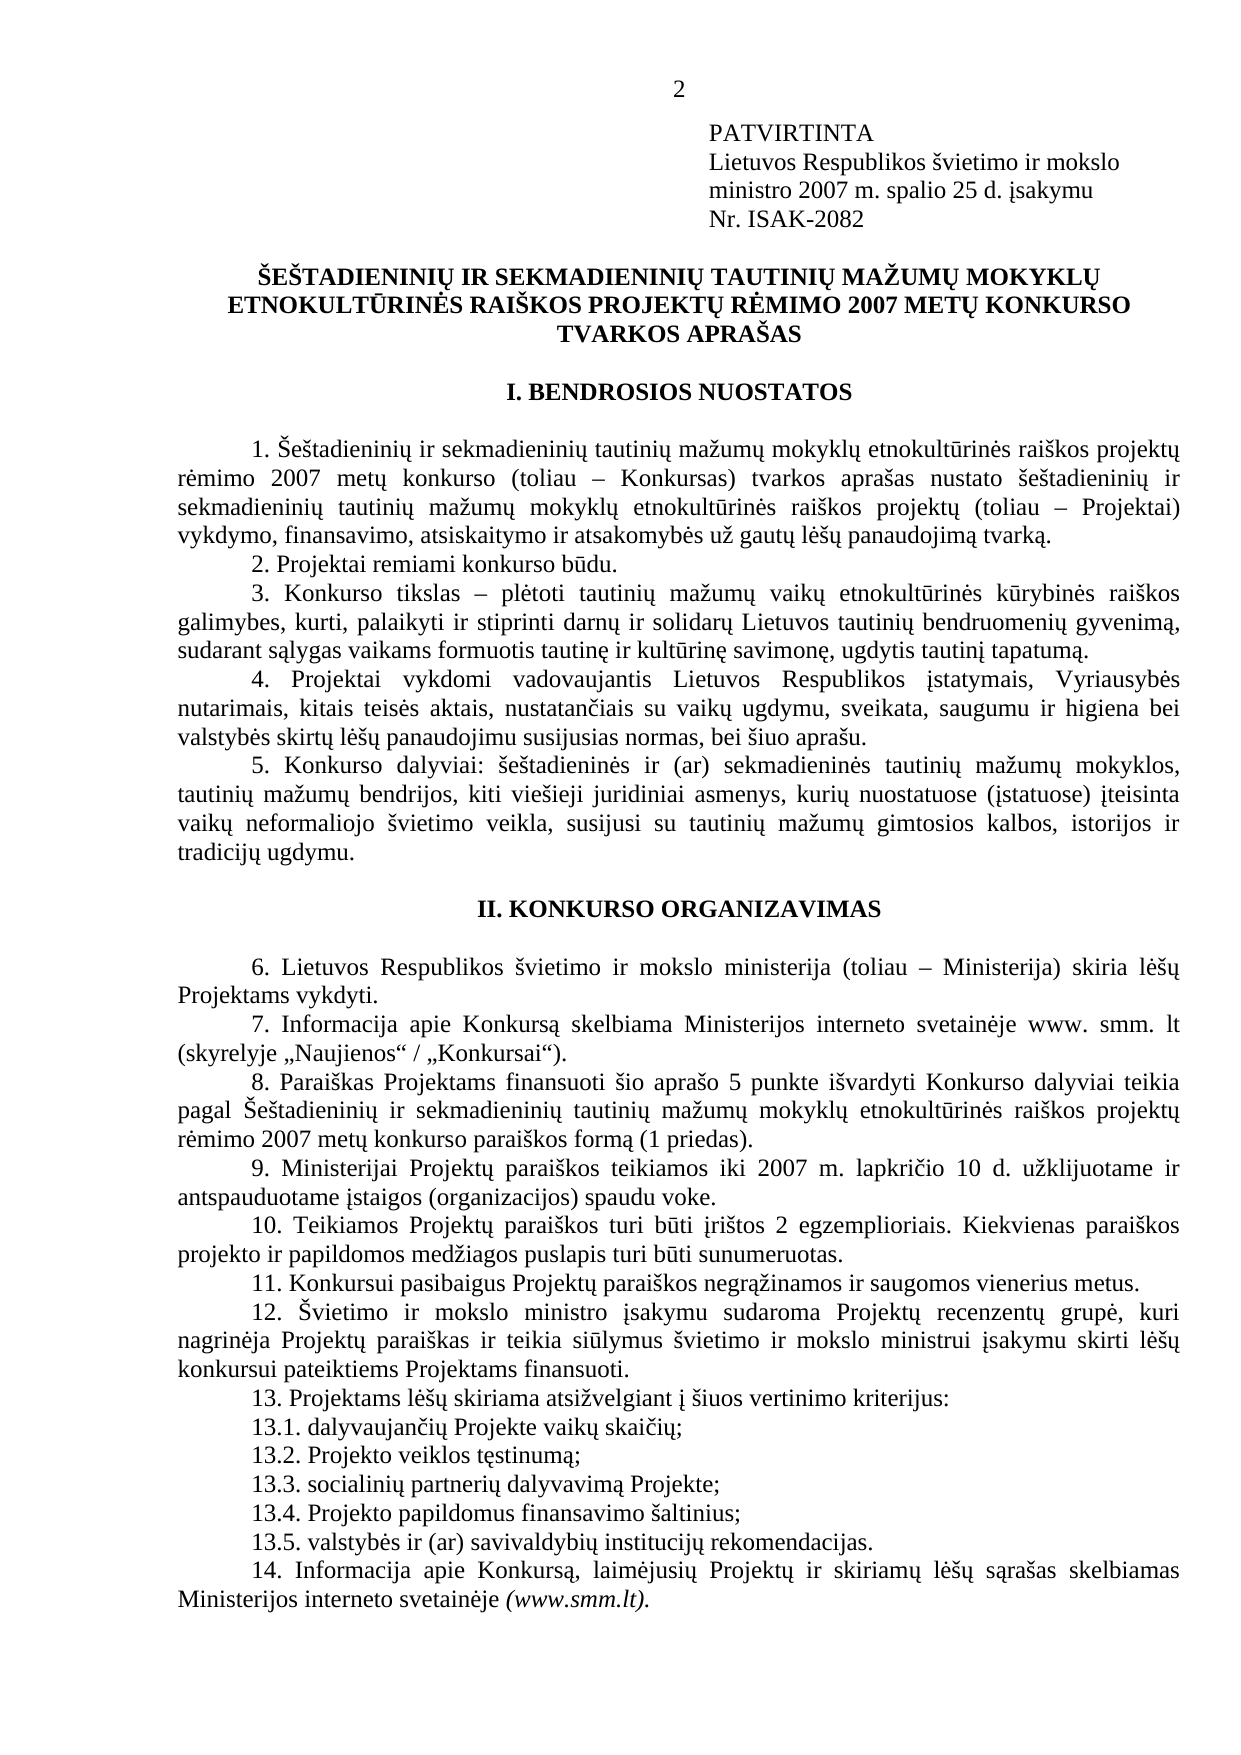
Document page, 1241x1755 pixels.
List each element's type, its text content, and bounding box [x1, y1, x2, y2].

text 13.2. Projekto veiklos tęstinumą; [177, 1441, 1181, 1469]
text I. BENDROSIOS NUOSTATOS [177, 377, 1181, 406]
text Lietuvos Respublikos švietimo ir mokslo [177, 147, 1181, 176]
text 13. Projektams lėšų skiriama atsižvelgiant į šiuos vertinimo kriterijus: [177, 1383, 1181, 1412]
text 8. Paraiškas Projektams finansuoti šio aprašo 5 punkte išvardyti Konkurso dalyviai teikia pagal Šeštadieninių ir sekmadieninių tautinių mažumų mokyklų etnokultūrinės raiškos projektų rėmimo 2007 metų konkurso paraiškos formą (1 priedas). [177, 1067, 1181, 1153]
text PATVIRTINTA [177, 118, 1181, 147]
text 9. Ministerijai Projektų paraiškos teikiamos iki 2007 m. lapkričio 10 d. užklijuotame ir antspauduotame įstaigos (organizacijos) spaudu voke. [177, 1153, 1181, 1211]
text 2. Projektai remiami konkurso būdu. [177, 549, 1181, 578]
text II. KONKURSO ORGANIZAVIMAS [177, 894, 1181, 923]
text ŠEŠTADIENINIŲ IR SEKMADIENINIŲ TAUTINIŲ MAŽUMŲ MOKYKLŲ ETNOKULTŪRINĖS RAIŠKOS PROJEKTŲ RĖMIMO 2007 METŲ KONKURSO TVARKOS APRAŠAS [177, 262, 1181, 348]
text 13.4. Projekto papildomus finansavimo šaltinius; [177, 1498, 1181, 1527]
text 13.5. valstybės ir (ar) savivaldybių institucijų rekomendacijas. [177, 1527, 1181, 1556]
text ministro 2007 m. spalio 25 d. įsakymu [177, 176, 1181, 204]
text 13.3. socialinių partnerių dalyvavimą Projekte; [177, 1469, 1181, 1498]
text 7. Informacija apie Konkursą skelbiama Ministerijos interneto svetainėje www. smm. lt (skyrelyje „Naujienos“ / „Konkursai“). [177, 1009, 1181, 1067]
text 11. Konkursui pasibaigus Projektų paraiškos negrąžinamos ir saugomos vienerius metus. [177, 1268, 1181, 1297]
text 5. Konkurso dalyviai: šeštadieninės ir (ar) sekmadieninės tautinių mažumų mokyklos, tautinių mažumų bendrijos, kiti viešieji juridiniai asmenys, kurių nuostatuose (įstatuose) įteisinta vaikų neformaliojo švietimo veikla, susijusi su tautinių mažumų gimtosios kalbos, istorijos ir tradicijų ugdymu. [177, 751, 1181, 866]
text 1. Šeštadieninių ir sekmadieninių tautinių mažumų mokyklų etnokultūrinės raiškos projektų rėmimo 2007 metų konkurso (toliau – Konkursas) tvarkos aprašas nustato šeštadieninių ir sekmadieninių tautinių mažumų mokyklų etnokultūrinės raiškos projektų (toliau – Projektai) vykdymo, finansavimo, atsiskaitymo ir atsakomybės už gautų lėšų panaudojimą tvarką. [177, 434, 1181, 549]
text 12. Švietimo ir mokslo ministro įsakymu sudaroma Projektų recenzentų grupė, kuri nagrinėja Projektų paraiškas ir teikia siūlymus švietimo ir mokslo ministrui įsakymu skirti lėšų konkursui pateiktiems Projektams finansuoti. [177, 1297, 1181, 1383]
text 13.1. dalyvaujančių Projekte vaikų skaičių; [177, 1412, 1181, 1441]
text 4. Projektai vykdomi vadovaujantis Lietuvos Respublikos įstatymais, Vyriausybės nutarimais, kitais teisės aktais, nustatančiais su vaikų ugdymu, sveikata, saugumu ir higiena bei valstybės skirtų lėšų panaudojimu susijusias normas, bei šiuo aprašu. [177, 664, 1181, 751]
text Nr. ISAK-2082 [177, 204, 1181, 233]
text 14. Informacija apie Konkursą, laimėjusių Projektų ir skiriamų lėšų sąrašas skelbiamas Ministerijos interneto svetainėje (www.smm.lt). [177, 1556, 1181, 1613]
text 6. Lietuvos Respublikos švietimo ir mokslo ministerija (toliau – Ministerija) skiria lėšų Projektams vykdyti. [177, 952, 1181, 1009]
text 3. Konkurso tikslas – plėtoti tautinių mažumų vaikų etnokultūrinės kūrybinės raiškos galimybes, kurti, palaikyti ir stiprinti darnų ir solidarų Lietuvos tautinių bendruomenių gyvenimą, sudarant sąlygas vaikams formuotis tautinę ir kultūrinę savimonę, ugdytis tautinį tapatumą. [177, 578, 1181, 664]
text 10. Teikiamos Projektų paraiškos turi būti įrištos 2 egzemplioriais. Kiekvienas paraiškos projekto ir papildomos medžiagos puslapis turi būti sunumeruotas. [177, 1211, 1181, 1268]
